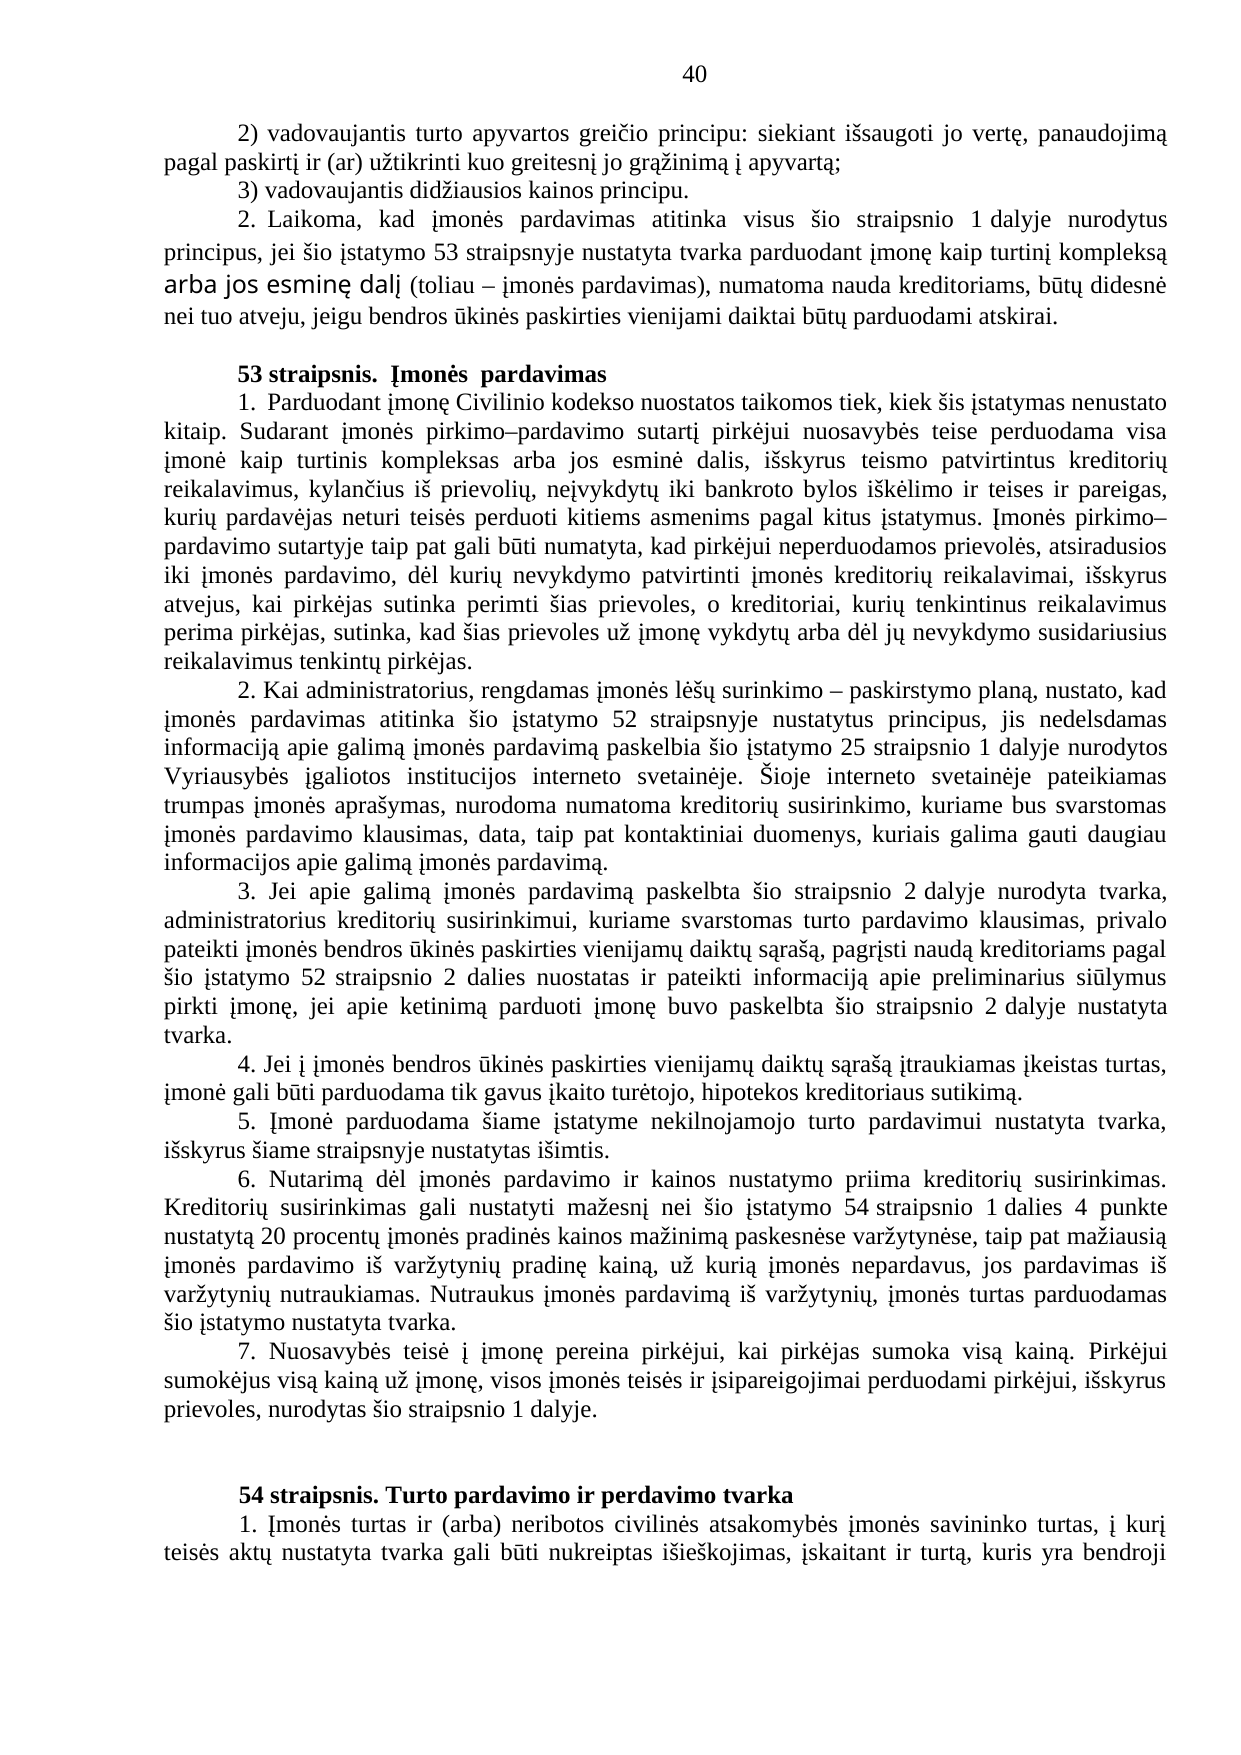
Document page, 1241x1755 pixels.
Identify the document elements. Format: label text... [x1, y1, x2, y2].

text 5. Įmonė parduodama šiame įstatyme nekilnojamojo turto pardavimui nustatyta tvarka, išskyrus šiame straipsnyje nustatytas išimtis. [164, 1106, 1168, 1164]
text 1. Įmonės turtas ir (arba) neribotos civilinės atsakomybės įmonės savininko turtas, į kurį teisės aktų nustatyta tvarka gali būti nukreiptas išieškojimas, įskaitant ir turtą, kuris yra bendroji [164, 1509, 1168, 1566]
text 2. Kai administratorius, rengdamas įmonės lėšų surinkimo – paskirstymo planą, nustato, kad įmonės pardavimas atitinka šio įstatymo 52 straipsnyje nustatytus principus, jis nedelsdamas informaciją apie galimą įmonės pardavimą paskelbia šio įstatymo 25 straipsnio 1 dalyje nurodytos Vyriausybės įgaliotos institucijos interneto svetainėje. Šioje interneto svetainėje pateikiamas trumpas įmonės aprašymas, nurodoma numatoma kreditorių susirinkimo, kuriame bus svarstomas įmonės pardavimo klausimas, data, taip pat kontaktiniai duomenys, kuriais galima gauti daugiau informacijos apie galimą įmonės pardavimą. [164, 675, 1168, 876]
text 2. Laikoma, kad įmonės pardavimas atitinka visus šio straipsnio 1 dalyje nurodytus principus, jei šio įstatymo 53 straipsnyje nustatyta tvarka parduodant įmonę kaip turtinį kompleksą arba jos esminę dalį (toliau – įmonės pardavimas), numatoma nauda kreditoriams, būtų didesnė nei tuo atveju, jeigu bendros ūkinės paskirties vienijami daiktai būtų parduodami atskirai. [164, 204, 1168, 330]
text 3) vadovaujantis didžiausios kainos principu. [164, 176, 1168, 204]
text 4. Jei į įmonės bendros ūkinės paskirties vienijamų daiktų sąrašą įtraukiamas įkeistas turtas, įmonė gali būti parduodama tik gavus įkaito turėtojo, hipotekos kreditoriaus sutikimą. [164, 1049, 1168, 1106]
text 2) vadovaujantis turto apyvartos greičio principu: siekiant išsaugoti jo vertę, panaudojimą pagal paskirtį ir (ar) užtikrinti kuo greitesnį jo grąžinimą į apyvartą; [164, 118, 1168, 176]
text 7. Nuosavybės teisė į įmonę pereina pirkėjui, kai pirkėjas sumoka visą kainą. Pirkėjui sumokėjus visą kainą už įmonę, visos įmonės teisės ir įsipareigojimai perduodami pirkėjui, išskyrus prievoles, nurodytas šio straipsnio 1 dalyje. [164, 1336, 1168, 1422]
text 53 straipsnis. Įmonės pardavimas [164, 359, 1168, 387]
text 1. Parduodant įmonę Civilinio kodekso nuostatos taikomos tiek, kiek šis įstatymas nenustato kitaip. Sudarant įmonės pirkimo–pardavimo sutartį pirkėjui nuosavybės teise perduodama visa įmonė kaip turtinis kompleksas arba jos esminė dalis, išskyrus teismo patvirtintus kreditorių reikalavimus, kylančius iš prievolių, neįvykdytų iki bankroto bylos iškėlimo ir teises ir pareigas, kurių pardavėjas neturi teisės perduoti kitiems asmenims pagal kitus įstatymus. Įmonės pirkimo–pardavimo sutartyje taip pat gali būti numatyta, kad pirkėjui neperduodamos prievolės, atsiradusios iki įmonės pardavimo, dėl kurių nevykdymo patvirtinti įmonės kreditorių reikalavimai, išskyrus atvejus, kai pirkėjas sutinka perimti šias prievoles, o kreditoriai, kurių tenkintinus reikalavimus perima pirkėjas, sutinka, kad šias prievoles už įmonę vykdytų arba dėl jų nevykdymo susidariusius reikalavimus tenkintų pirkėjas. [164, 387, 1168, 675]
text 3. Jei apie galimą įmonės pardavimą paskelbta šio straipsnio 2 dalyje nurodyta tvarka, administratorius kreditorių susirinkimui, kuriame svarstomas turto pardavimo klausimas, privalo pateikti įmonės bendros ūkinės paskirties vienijamų daiktų sąrašą, pagrįsti naudą kreditoriams pagal šio įstatymo 52 straipsnio 2 dalies nuostatas ir pateikti informaciją apie preliminarius siūlymus pirkti įmonę, jei apie ketinimą parduoti įmonę buvo paskelbta šio straipsnio 2 dalyje nustatyta tvarka. [164, 876, 1168, 1049]
text 54 straipsnis. Turto pardavimo ir perdavimo tvarka [164, 1480, 1168, 1509]
text 6. Nutarimą dėl įmonės pardavimo ir kainos nustatymo priima kreditorių susirinkimas. Kreditorių susirinkimas gali nustatyti mažesnį nei šio įstatymo 54 straipsnio 1 dalies 4 punkte nustatytą 20 procentų įmonės pradinės kainos mažinimą paskesnėse varžytynėse, taip pat mažiausią įmonės pardavimo iš varžytynių pradinę kainą, už kurią įmonės nepardavus, jos pardavimas iš varžytynių nutraukiamas. Nutraukus įmonės pardavimą iš varžytynių, įmonės turtas parduodamas šio įstatymo nustatyta tvarka. [164, 1164, 1168, 1336]
